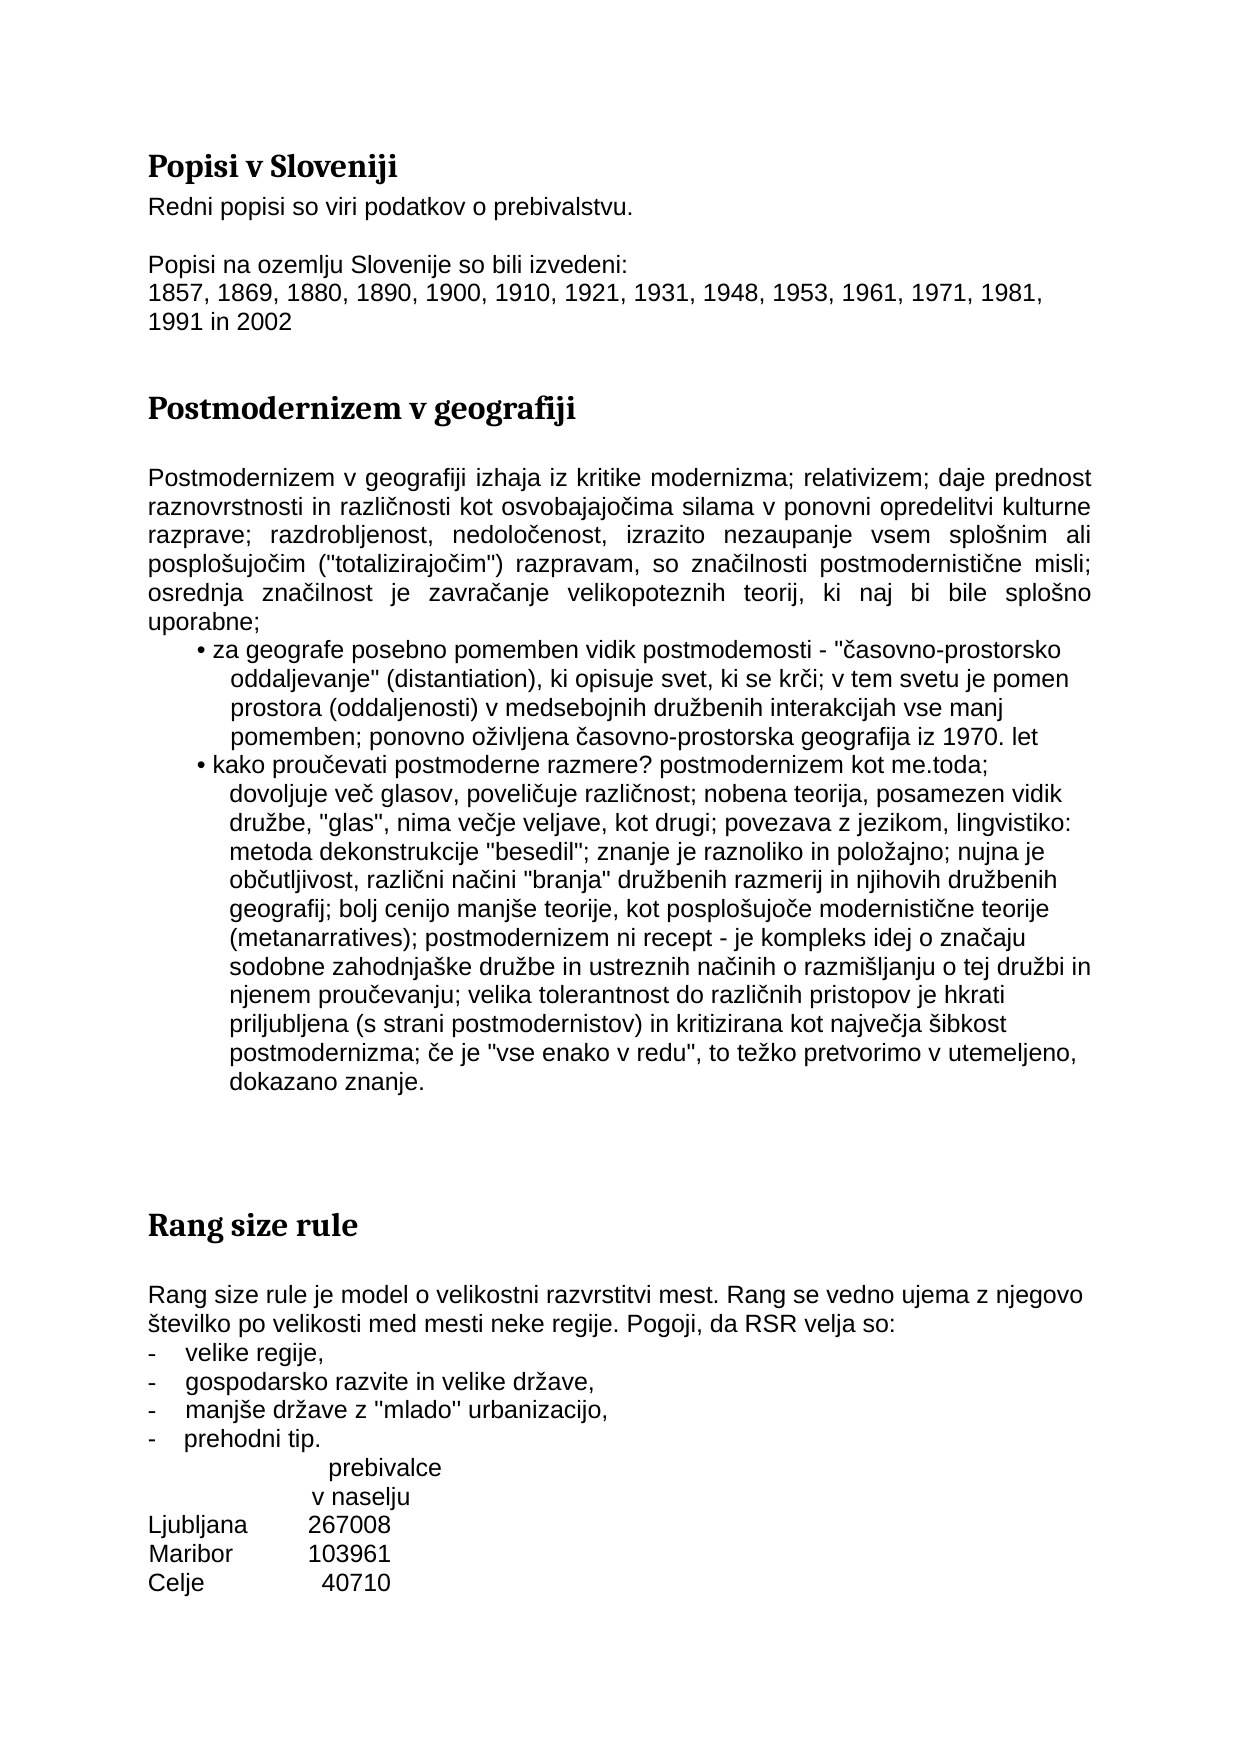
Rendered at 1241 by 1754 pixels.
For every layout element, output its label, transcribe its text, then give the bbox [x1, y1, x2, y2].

text • kako proučevati postmoderne razmere? postmodernizem kot me.toda; dovoljuje več glasov, poveličuje različnost; nobena teorija, posamezen vidik družbe, "glas", nima večje veljave, kot drugi; povezava z jezikom, lingvistiko: metoda dekonstrukcije "besedil"; znanje je raznoliko in položajno; nujna je občutljivost, različni načini "branja" družbenih razmerij in njihovih družbenih geografij; bolj cenijo manjše teorije, kot posplošujoče modernistične teorije (metanarratives); postmodernizem ni recept - je kompleks idej o značaju sodobne zahodnjaške družbe in ustreznih načinih o razmišljanju o tej družbi in njenem proučevanju; velika tolerantnost do različnih pristopov je hkrati priljubljena (s strani postmodernistov) in kritizirana kot največja šibkost postmodernizma; če je "vse enako v redu", to težko pretvorimo v utemeljeno, dokazano znanje. [197, 751, 1093, 1096]
text 1857, 1869, 1880, 1890, 1900, 1910, 1921, 1931, 1948, 1953, 1961, 1971, 1981, 1991 in 2002 [148, 278, 1093, 336]
list manjše države z ''mlado'' urbanizacijo, [148, 1395, 1093, 1424]
text • za geografe posebno pomemben vidik postmodemosti - "časovno-prostorsko oddaljevanje" (distantiation), ki opisuje svet, ki se krči; v tem svetu je pomen prostora (oddaljenosti) v medsebojnih družbenih interakcijah vse manj pomemben; ponovno oživljena časovno-prostorska geografija iz 1970. let [197, 636, 1093, 751]
subtitle Popisi v Sloveniji [148, 148, 1093, 186]
text Postmodernizem v geografiji izhaja iz kritike modernizma; relativizem; daje prednost raznovrstnosti in različnosti kot osvobajajočima silama v ponovni opredelitvi kulturne razprave; razdrobljenost, nedoločenost, izrazito nezaupanje vsem splošnim ali posplošujočim ("totalizirajočim") razpravam, so značilnosti postmodernistične misli; osrednja značilnost je zavračanje velikopoteznih teorij, ki naj bi bile splošno uporabne; [148, 463, 1093, 636]
list velike regije, [148, 1338, 1093, 1366]
text Ljubljana 267008 [148, 1510, 1093, 1539]
text Popisi na ozemlju Slovenije so bili izvedeni: [148, 250, 1093, 278]
text Rang size rule je model o velikostni razvrstitvi mest. Rang se vedno ujema z njegovo številko po velikosti med mesti neke regije. Pogoji, da RSR velja so: [148, 1280, 1093, 1338]
text Maribor 103961 [148, 1539, 1093, 1568]
text - prehodni tip. [148, 1424, 1093, 1453]
text prebivalce [148, 1453, 1093, 1482]
text Redni popisi so viri podatkov o prebivalstvu. [148, 192, 1093, 221]
text v naselju [148, 1482, 1093, 1510]
text Celje 40710 [148, 1568, 1093, 1597]
subtitle Rang size rule [148, 1207, 1093, 1245]
list gospodarsko razvite in velike države, [148, 1366, 1093, 1395]
subtitle Postmodernizem v geografiji [148, 390, 1093, 428]
